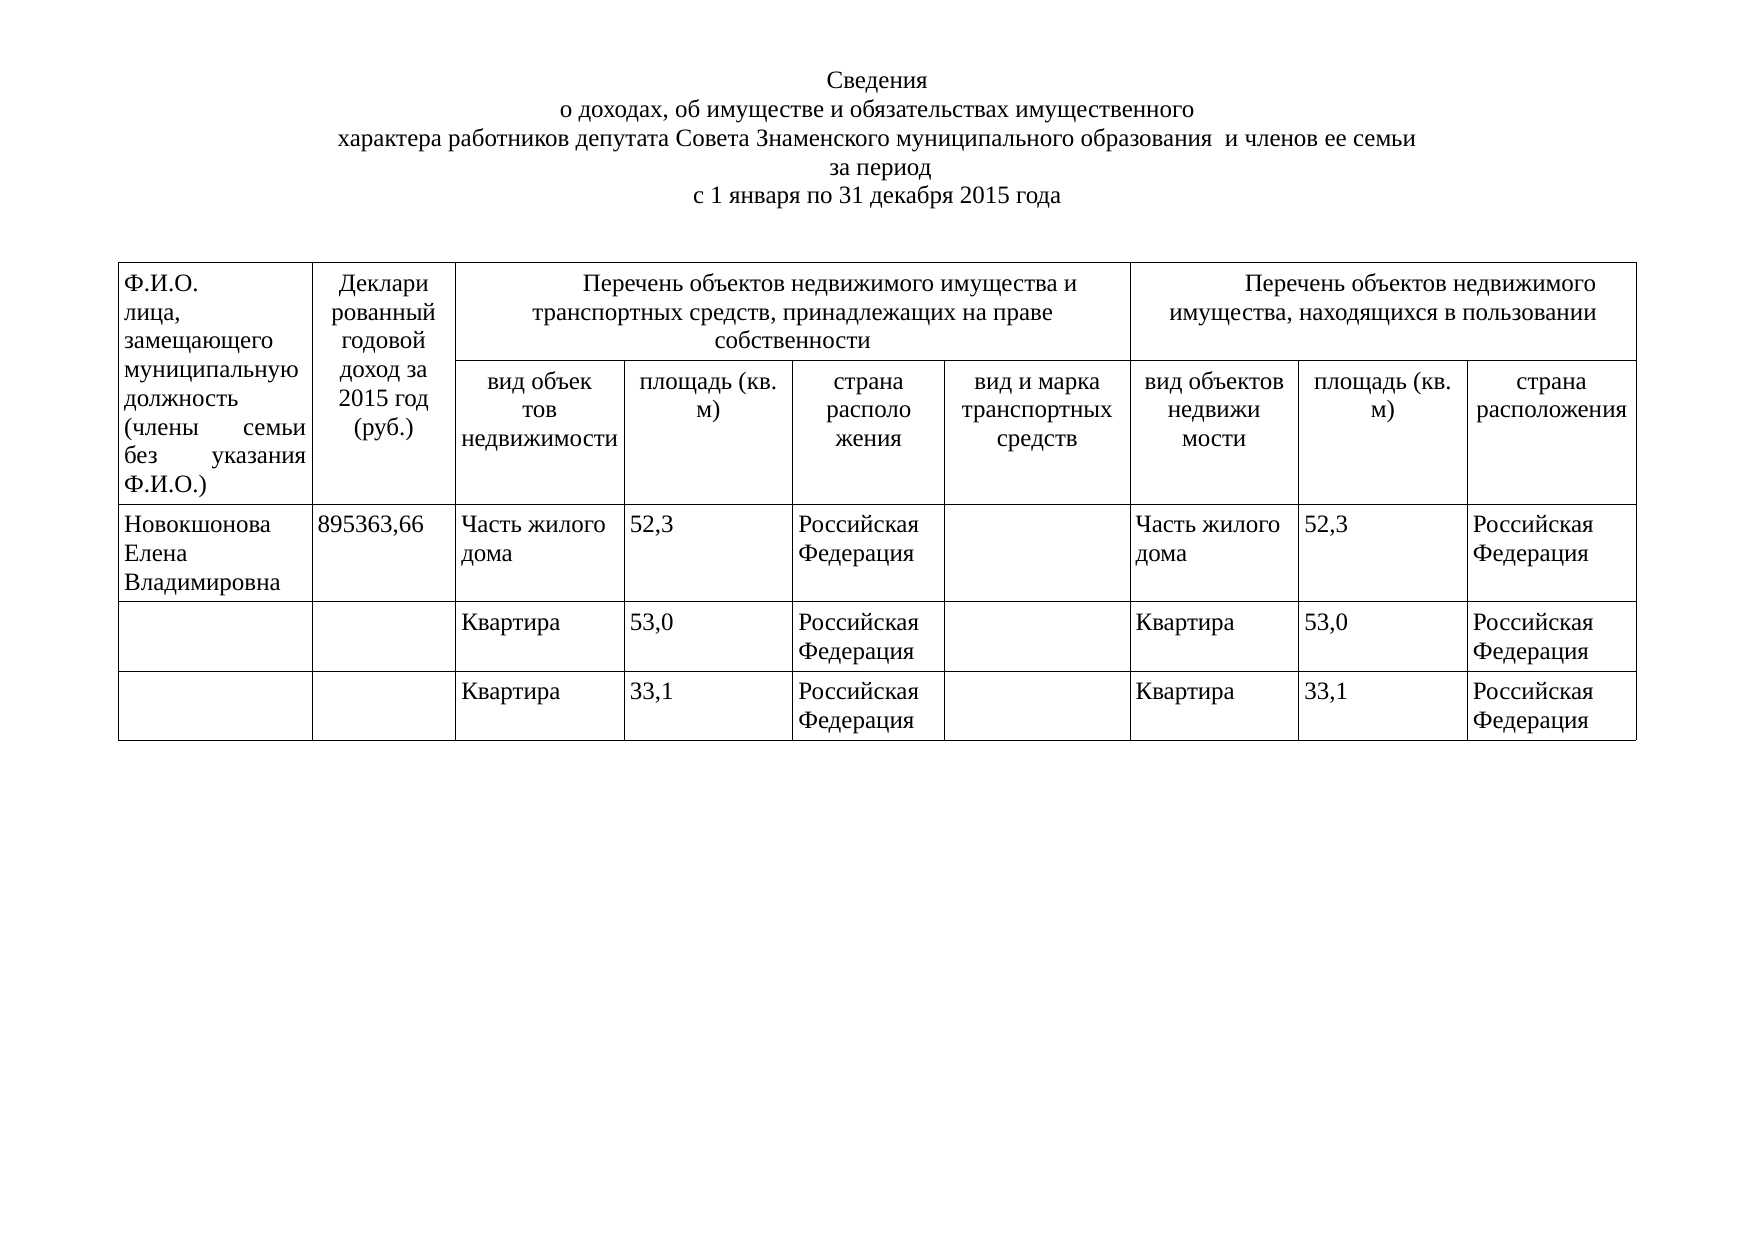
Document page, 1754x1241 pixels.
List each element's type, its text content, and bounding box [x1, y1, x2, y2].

table_cell [945, 602, 1130, 671]
table_cell Часть жилого дома [1131, 505, 1298, 601]
table_cell вид объектов недвижи мости [1131, 361, 1298, 504]
text Сведения [118, 66, 1636, 94]
table_header Ф.И.О. лица, замещающего муниципальную должность (члены семьи без указания Ф.И.О.) [119, 263, 312, 504]
table_cell [945, 672, 1130, 739]
table_cell [119, 602, 312, 671]
table_cell вид и марка транспортных средств [945, 361, 1130, 504]
table_cell Квартира [1131, 602, 1298, 671]
table_cell [313, 602, 455, 671]
table_cell страна располо жения [793, 361, 944, 504]
table_cell 53,0 [625, 602, 792, 671]
text с 1 января по 31 декабря 2015 года [118, 181, 1636, 209]
text за период [118, 152, 1636, 181]
table_cell Квартира [456, 602, 624, 671]
table_cell 53,0 [1299, 602, 1467, 671]
table_cell Российская Федерация [793, 505, 944, 601]
table_cell Российская Федерация [1468, 602, 1636, 671]
table_cell страна расположения [1468, 361, 1636, 504]
table_cell 33,1 [625, 672, 792, 739]
text о доходах, об имуществе и обязательствах имущественного [118, 94, 1636, 123]
table_cell Российская Федерация [1468, 672, 1636, 739]
table_cell площадь (кв. м) [1299, 361, 1467, 504]
table_cell 52,3 [625, 505, 792, 601]
table_cell [945, 505, 1130, 601]
table_cell Российская Федерация [793, 672, 944, 739]
table_cell [313, 672, 455, 739]
text характера работников депутата Совета Знаменского муниципального образования и членов ее семьи [118, 123, 1636, 152]
table_header Перечень объектов недвижимого имущества, находящихся в пользовании [1131, 263, 1636, 360]
table_cell Часть жилого дома [456, 505, 624, 601]
table_cell Новокшонова Елена Владимировна [119, 505, 312, 601]
table_cell площадь (кв. м) [625, 361, 792, 504]
table_cell 52,3 [1299, 505, 1467, 601]
table_header Деклари рованный годовой доход за 2015 год (руб.) [313, 263, 455, 504]
table_cell [119, 672, 312, 739]
table_cell Российская Федерация [1468, 505, 1636, 601]
table_cell Квартира [456, 672, 624, 739]
table_cell Квартира [1131, 672, 1298, 739]
table_cell 33,1 [1299, 672, 1467, 739]
table_header Перечень объектов недвижимого имущества и транспортных средств, принадлежащих на праве собственности [456, 263, 1130, 360]
table_cell 895363,66 [313, 505, 455, 601]
table_cell Российская Федерация [793, 602, 944, 671]
table_cell вид объек тов недвижимости [456, 361, 624, 504]
